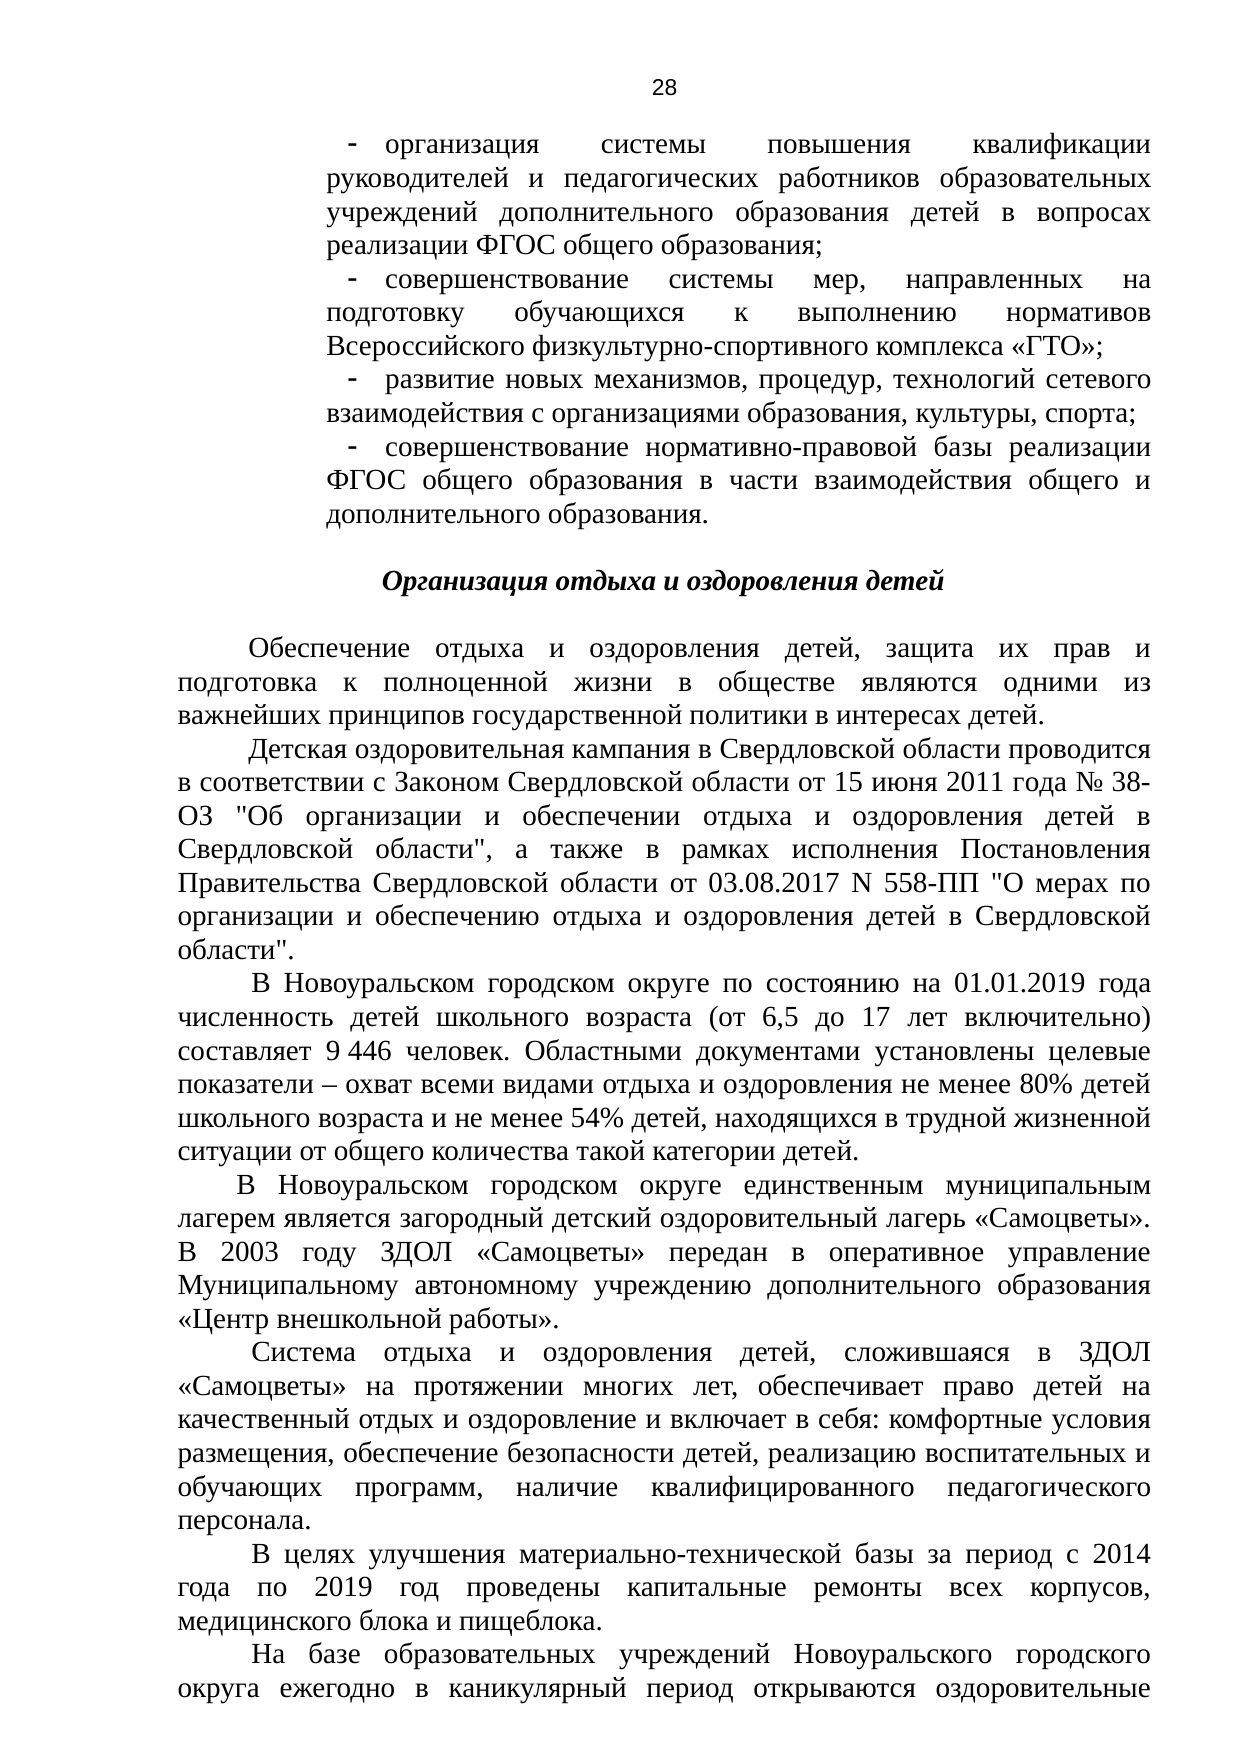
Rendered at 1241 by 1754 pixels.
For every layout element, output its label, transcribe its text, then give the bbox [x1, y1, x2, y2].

text На базе образовательных учреждений Новоуральского городского округа ежегодно в каникулярный период открываются оздоровительные [177, 1636, 1152, 1703]
text В целях улучшения материально-технической базы за период с 2014 года по 2019 год проведены капитальные ремонты всех корпусов, медицинского блока и пищеблока. [177, 1536, 1152, 1636]
list совершенствование системы мер, направленных на подготовку обучающихся к выполнению нормативов Всероссийского физкультурно-спортивного комплекса «ГТО»; [288, 261, 1152, 362]
list развитие новых механизмов, процедур, технологий сетевого взаимодействия с организациями образования, культуры, спорта; [288, 362, 1152, 429]
text В Новоуральском городском округе единственным муниципальным лагерем является загородный детский оздоровительный лагерь «Самоцветы». В 2003 году ЗДОЛ «Самоцветы» передан в оперативное управление Муниципальному автономному учреждению дополнительного образования «Центр внешкольной работы». [177, 1167, 1152, 1334]
list совершенствование нормативно-правовой базы реализации ФГОС общего образования в части взаимодействия общего и дополнительного образования. [288, 429, 1152, 529]
text Система отдыха и оздоровления детей, сложившаяся в ЗДОЛ «Самоцветы» на протяжении многих лет, обеспечивает право детей на качественный отдых и оздоровление и включает в себя: комфортные условия размещения, обеспечение безопасности детей, реализацию воспитательных и обучающих программ, наличие квалифицированного педагогического персонала. [177, 1334, 1152, 1536]
text Детская оздоровительная кампания в Свердловской области проводится в соответствии с Законом Свердловской области от 15 июня 2011 года № 38-ОЗ "Об организации и обеспечении отдыха и оздоровления детей в Свердловской области", а также в рамках исполнения Постановления Правительства Свердловской области от 03.08.2017 N 558-ПП "О мерах по организации и обеспечению отдыха и оздоровления детей в Свердловской области". [177, 731, 1152, 966]
text Обеспечение отдыха и оздоровления детей, защита их прав и подготовка к полноценной жизни в обществе являются одними из важнейших принципов государственной политики в интересах детей. [177, 630, 1152, 731]
text В Новоуральском городском округе по состоянию на 01.01.2019 года численность детей школьного возраста (от 6,5 до 17 лет включительно) составляет 9 446 человек. Областными документами установлены целевые показатели – охват всеми видами отдыха и оздоровления не менее 80% детей школьного возраста и не менее 54% детей, находящихся в трудной жизненной ситуации от общего количества такой категории детей. [177, 966, 1152, 1167]
text Организация отдыха и оздоровления детей [177, 563, 1152, 597]
list организация системы повышения квалификации руководителей и педагогических работников образовательных учреждений дополнительного образования детей в вопросах реализации ФГОС общего образования; [288, 127, 1152, 261]
